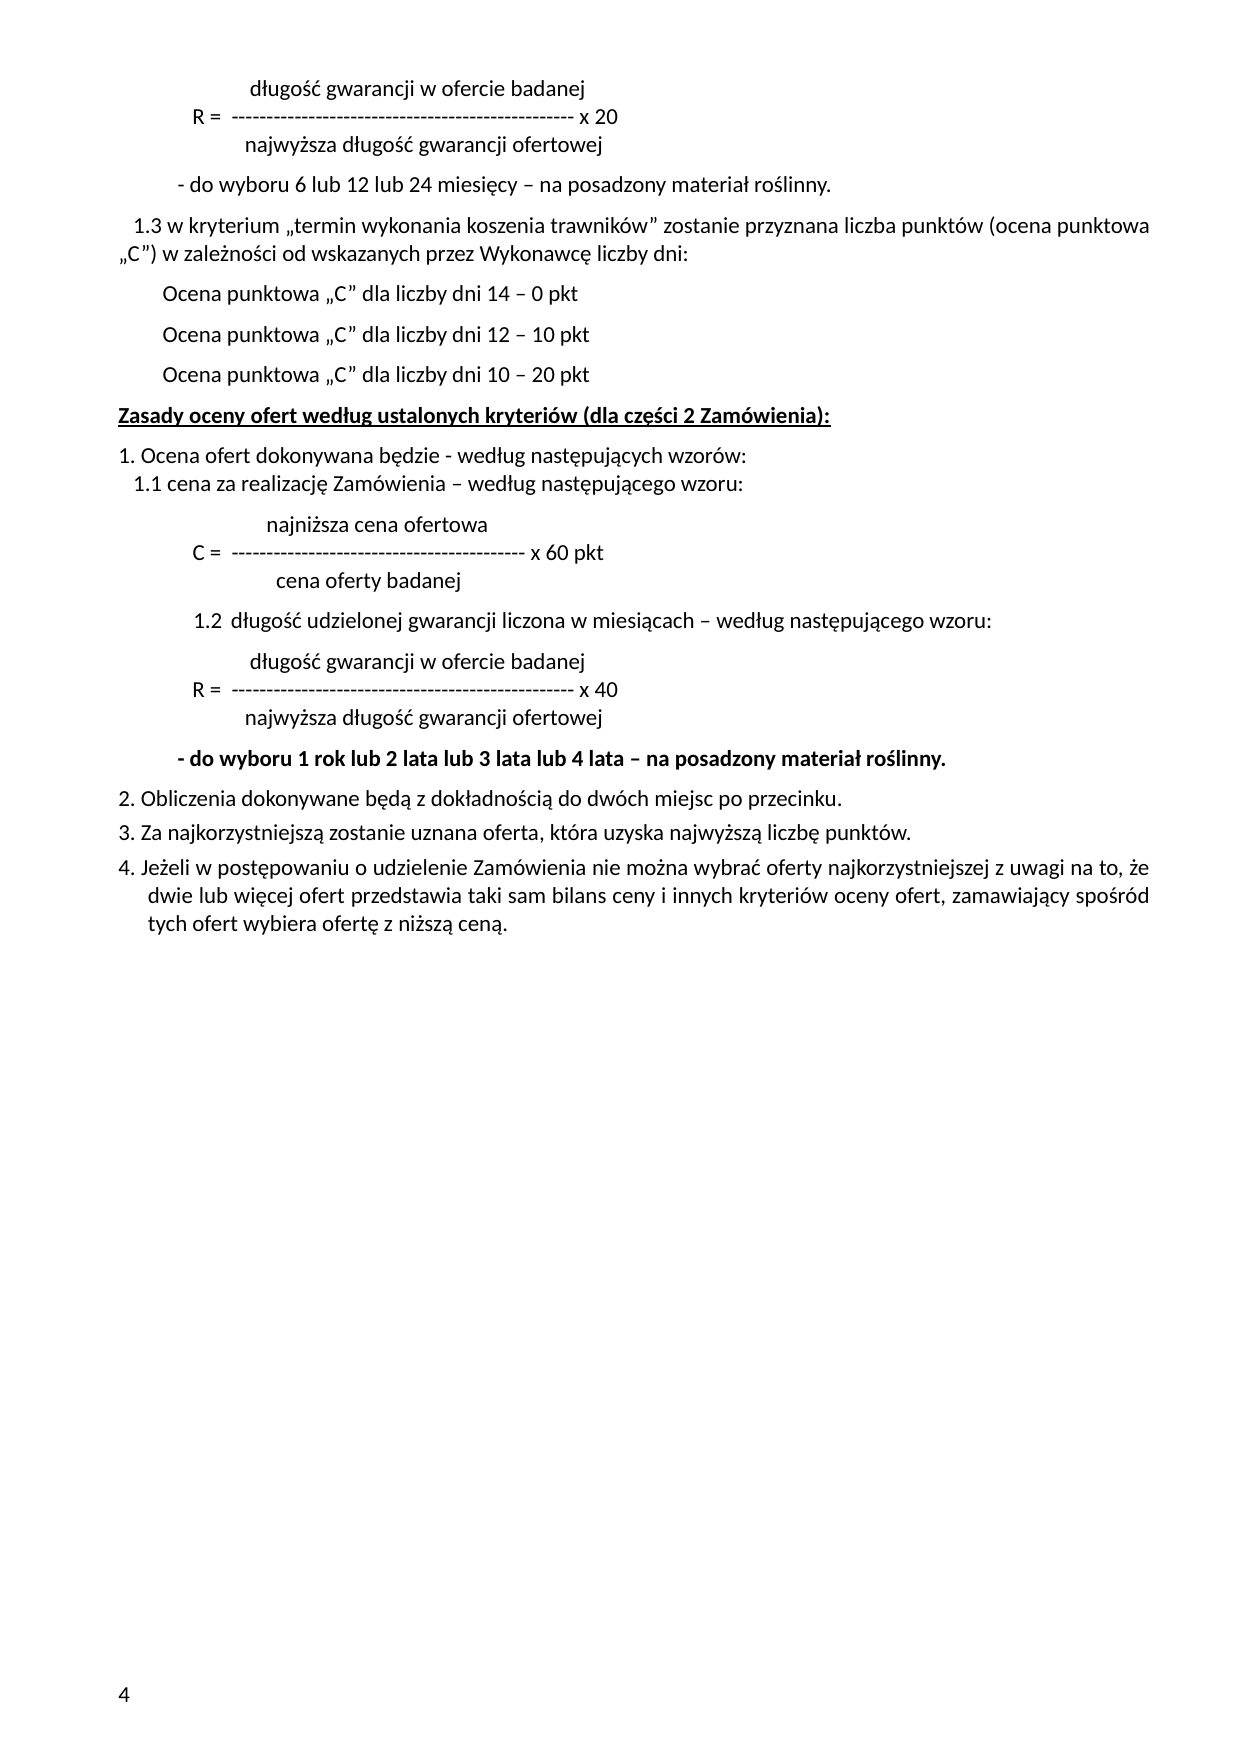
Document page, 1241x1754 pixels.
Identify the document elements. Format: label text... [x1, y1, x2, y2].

text 3. Za najkorzystniejszą zostanie uznana oferta, która uzyska najwyższą liczbę punktów. [118, 818, 1152, 846]
text C = ------------------------------------------ x 60 pkt [192, 538, 1152, 566]
list długość udzielonej gwarancji liczona w miesiącach – według następującego wzoru: [193, 607, 1152, 634]
text 2. Obliczenia dokonywane będą z dokładnością do dwóch miejsc po przecinku. [118, 784, 1152, 812]
text cena oferty badanej [192, 566, 1152, 594]
list Ocena punktowa „C” dla liczby dni 10 – 20 pkt [162, 360, 1152, 388]
text najniższa cena ofertowa [266, 510, 1152, 538]
list Ocena punktowa „C” dla liczby dni 14 – 0 pkt [162, 279, 1152, 307]
list długość gwarancji w ofercie badanej [193, 74, 1152, 102]
list 1.3 w kryterium „termin wykonania koszenia trawników” zostanie przyznana liczba punktów (ocena punktowa „C”) w zależności od wskazanych przez Wykonawcę liczby dni: [118, 211, 1152, 267]
list Ocena punktowa „C” dla liczby dni 12 – 10 pkt [162, 320, 1152, 348]
list najwyższa długość gwarancji ofertowej [193, 130, 1152, 158]
list - do wyboru 1 rok lub 2 lata lub 3 lata lub 4 lata – na posadzony materiał roślinny. [177, 744, 1152, 772]
text 1.1 cena za realizację Zamówienia – według następującego wzoru: [118, 469, 1152, 497]
list R = ------------------------------------------------- x 20 [192, 102, 1152, 130]
list R = ------------------------------------------------- x 40 [192, 675, 1152, 703]
list długość gwarancji w ofercie badanej [193, 647, 1152, 675]
list - do wyboru 6 lub 12 lub 24 miesięcy – na posadzony materiał roślinny. [177, 170, 1152, 198]
text Zasady oceny ofert według ustalonych kryteriów (dla części 2 Zamówienia): [118, 401, 1152, 429]
text 4. Jeżeli w postępowaniu o udzielenie Zamówienia nie można wybrać oferty najkorzystniejszej z uwagi na to, że dwie lub więcej ofert przedstawia taki sam bilans ceny i innych kryteriów oceny ofert, zamawiający spośród tych ofert wybiera ofertę z niższą ceną. [118, 853, 1152, 937]
text 1. Ocena ofert dokonywana będzie - według następujących wzorów: [118, 441, 1152, 469]
list najwyższa długość gwarancji ofertowej [193, 703, 1152, 731]
